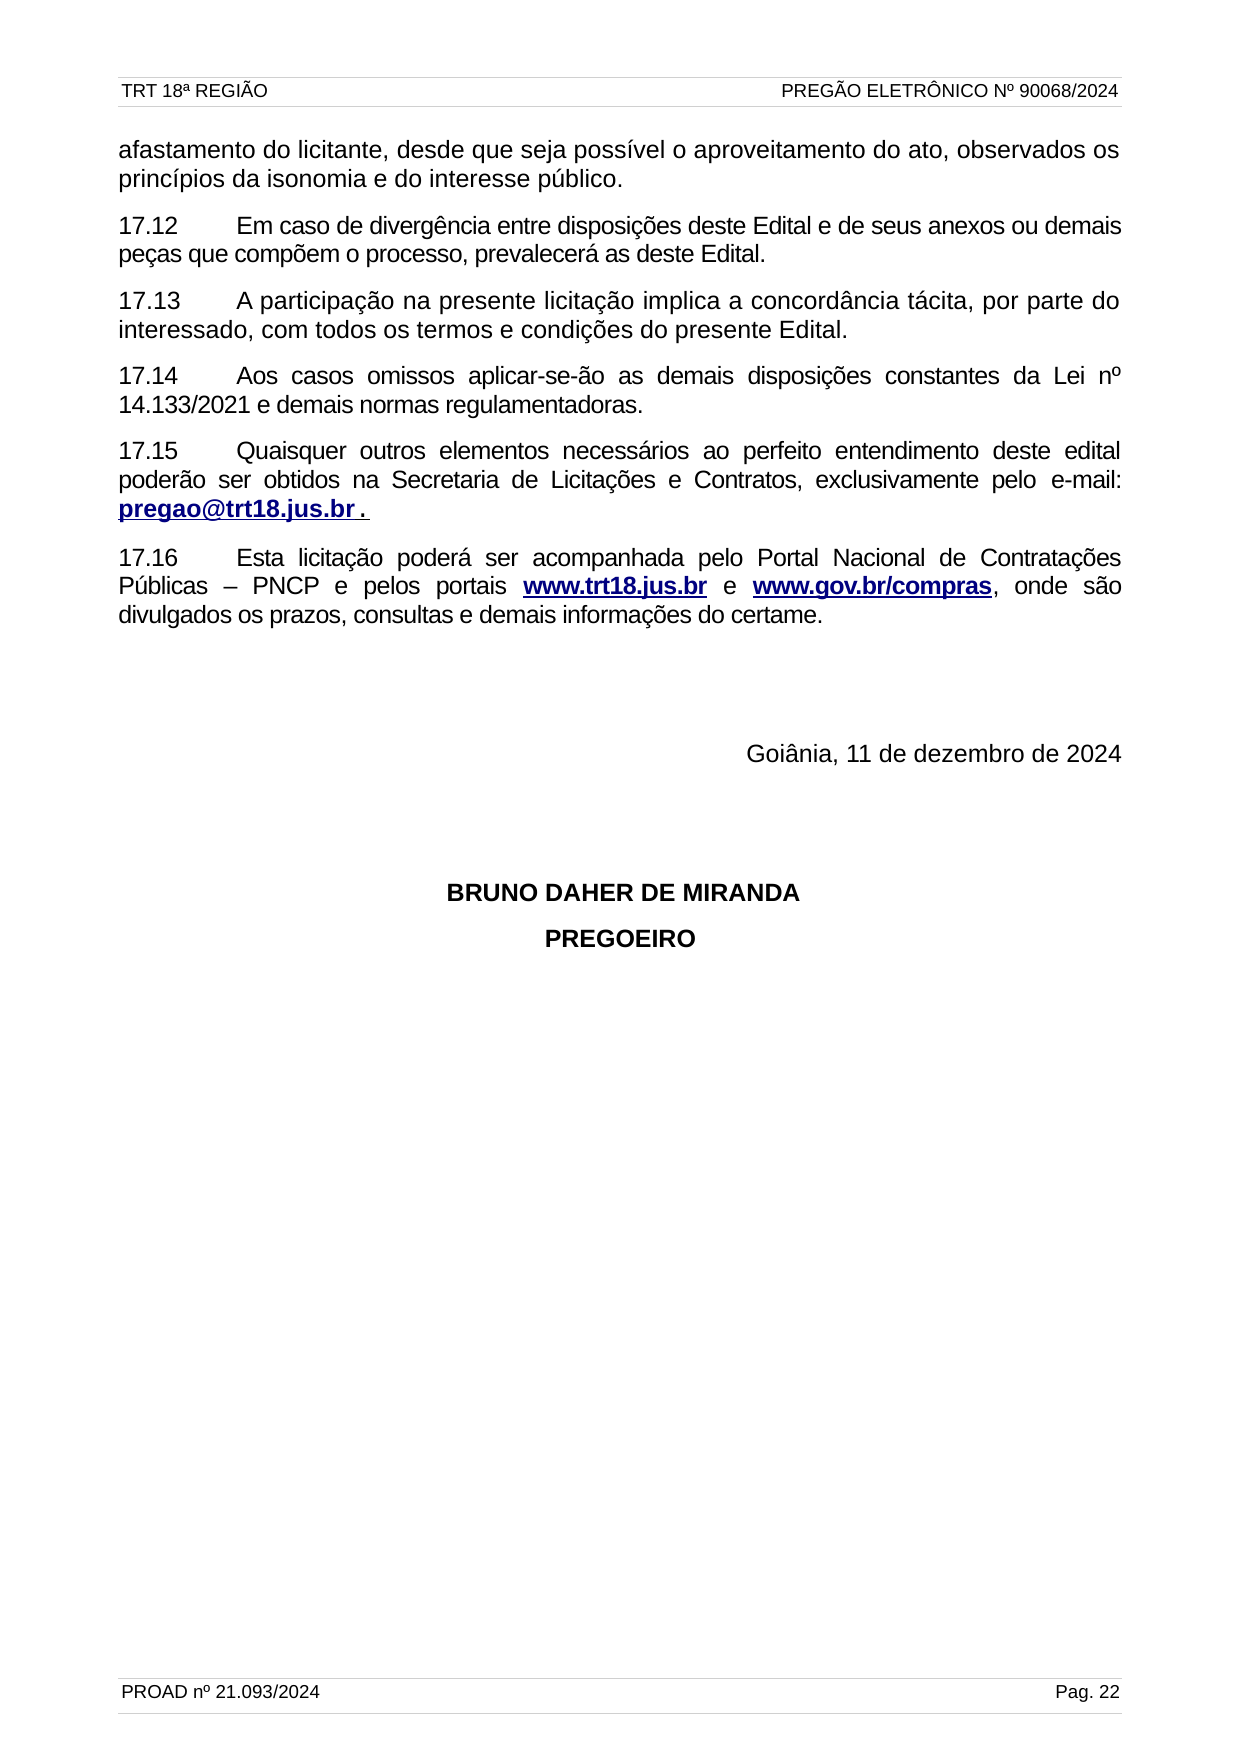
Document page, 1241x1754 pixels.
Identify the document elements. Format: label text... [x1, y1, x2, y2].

text 17.14 Aos casos omissos aplicar-se-ão as demais disposições constantes da Lei nº 14.133/2021 e demais normas regulamentadoras. [118, 361, 1122, 419]
text BRUNO DAHER DE MIRANDA [118, 878, 1122, 907]
text Goiânia, 11 de dezembro de 2024 [118, 739, 1122, 768]
text 17.15 Quaisquer outros elementos necessários ao perfeito entendimento deste edital poderão ser obtidos na Secretaria de Licitações e Contratos, exclusivamente pelo e-mail: pregao@trt18.jus.br. [118, 436, 1122, 525]
text 17.16 Esta licitação poderá ser acompanhada pelo Portal Nacional de Contratações Públicas – PNCP e pelos portais www.trt18.jus.br e www.gov.br/compras, onde são divulgados os prazos, consultas e demais informações do certame. [118, 542, 1122, 629]
text afastamento do licitante, desde que seja possível o aproveitamento do ato, observados os princípios da isonomia e do interesse público. [118, 136, 1122, 193]
text 17.13 A participação na presente licitação implica a concordância tácita, por parte do interessado, com todos os termos e condições do presente Edital. [118, 286, 1122, 343]
text 17.12 Em caso de divergência entre disposições deste Edital e de seus anexos ou demais peças que compõem o processo, prevalecerá as deste Edital. [118, 211, 1122, 268]
text PREGOEIRO [118, 924, 1122, 953]
